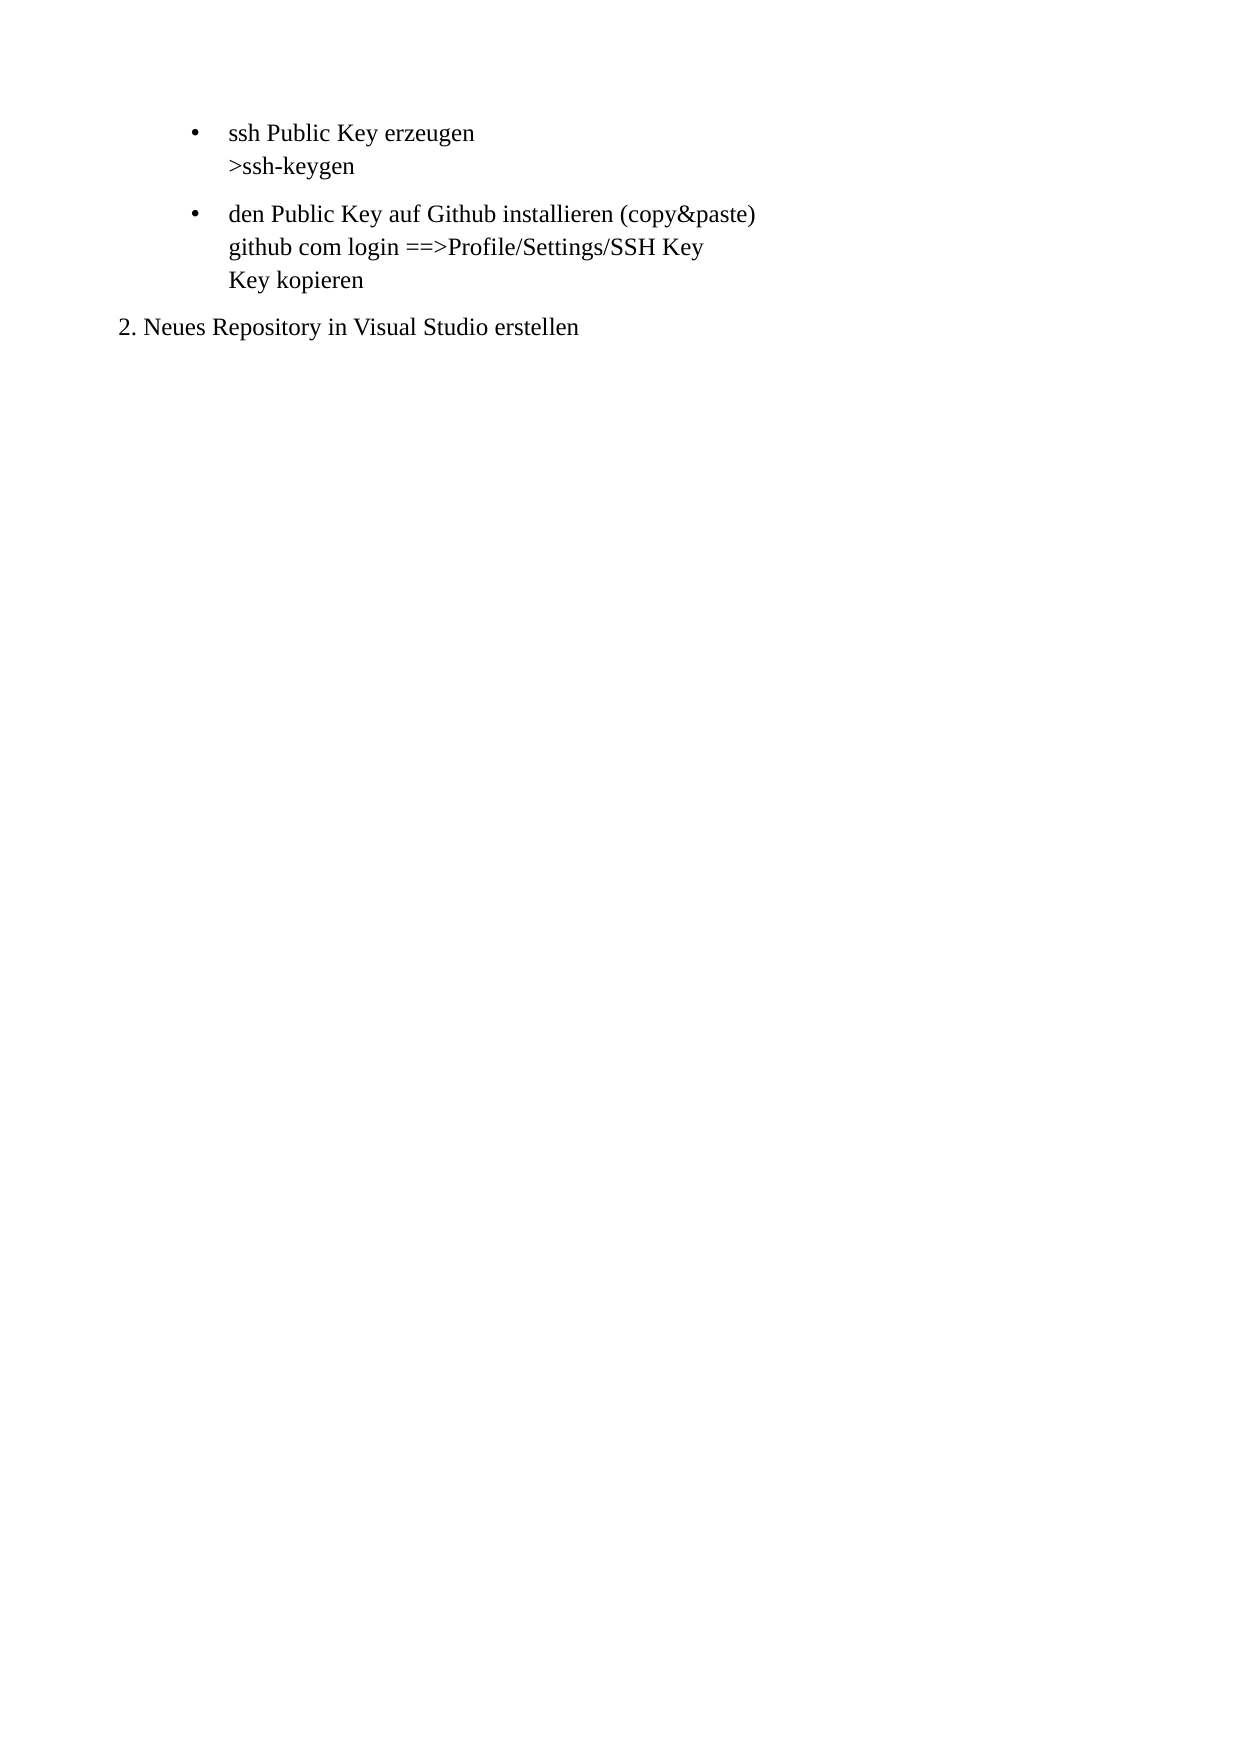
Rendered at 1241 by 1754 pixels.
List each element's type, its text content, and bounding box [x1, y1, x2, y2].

text 2. Neues Repository in Visual Studio erstellen [118, 312, 1122, 341]
list den Public Key auf Github installieren (copy&paste) github com login ==>Profile/Settings/SSH Key Key kopieren [191, 199, 1122, 293]
list ssh Public Key erzeugen >ssh-keygen [191, 118, 1122, 180]
